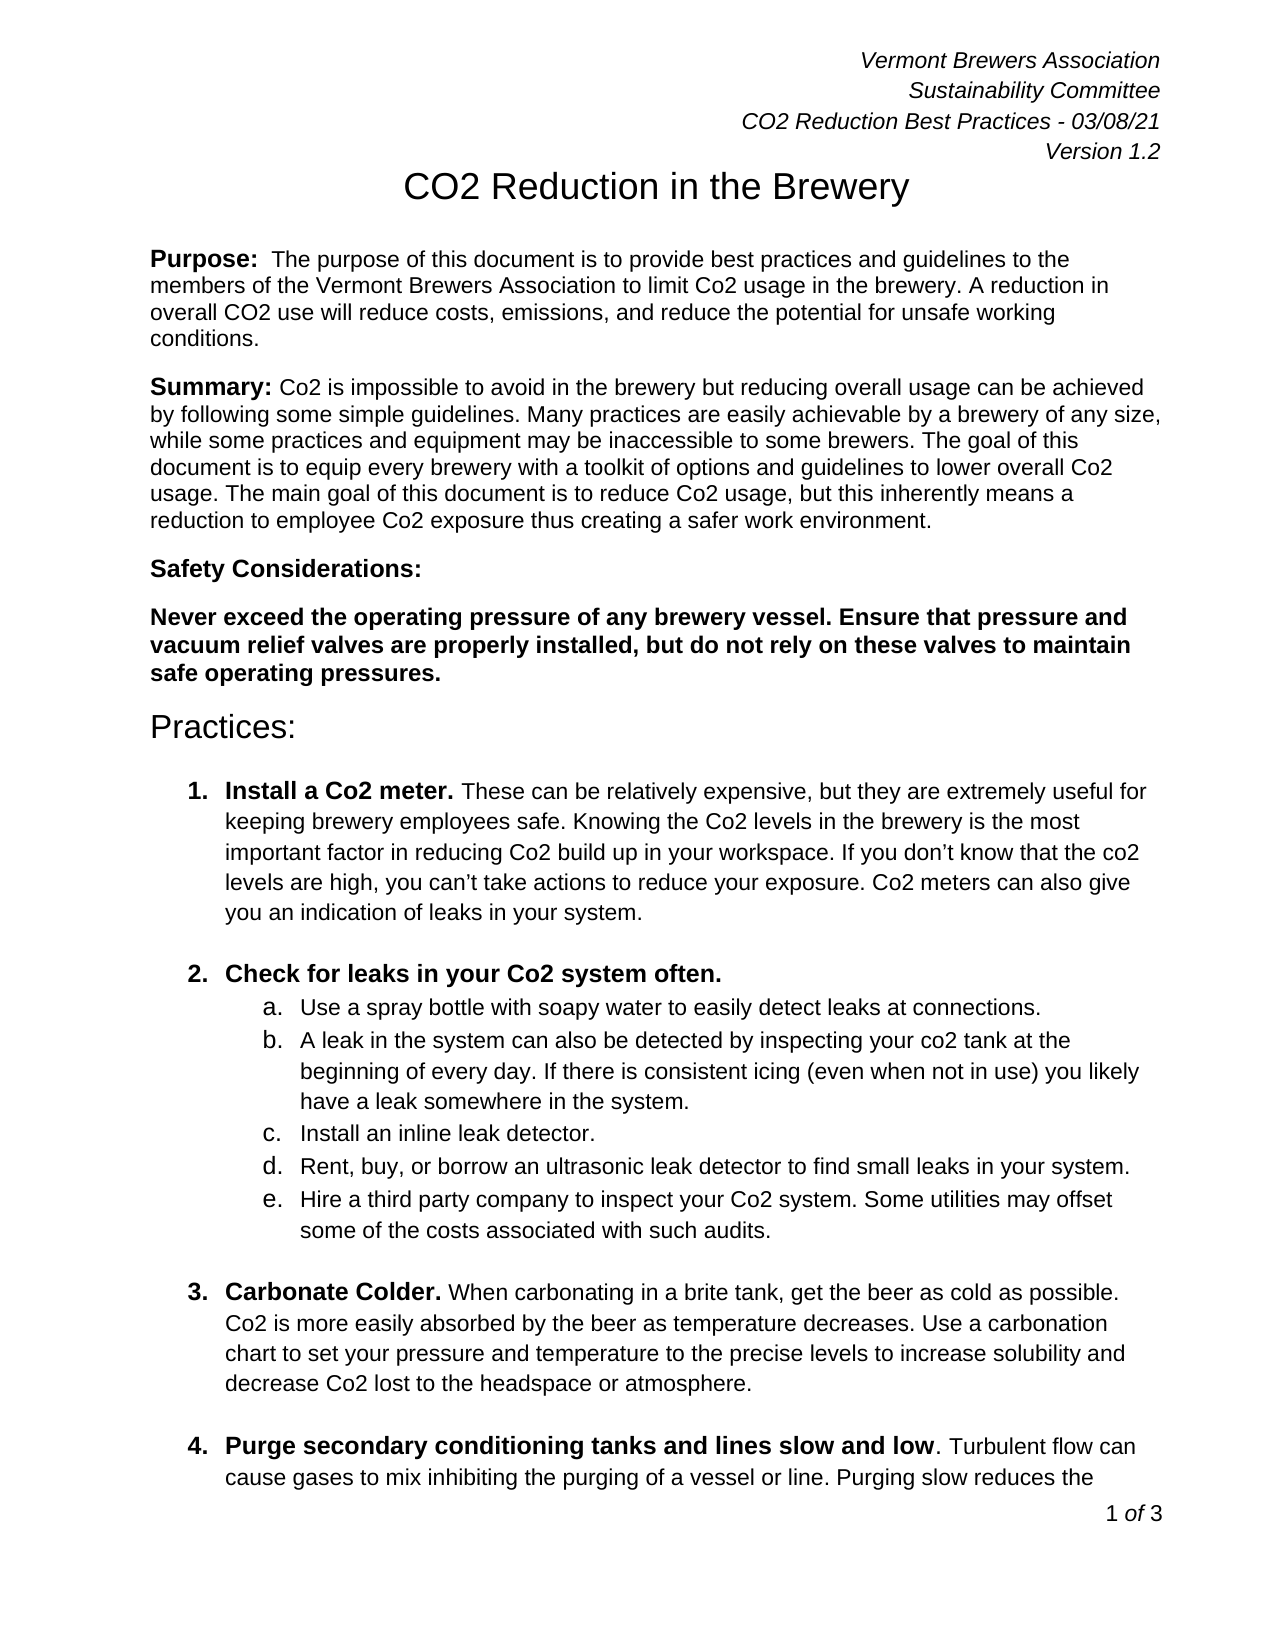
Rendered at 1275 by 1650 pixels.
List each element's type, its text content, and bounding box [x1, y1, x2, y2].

text Summary: Co2 is impossible to avoid in the brewery but reducing overall usage can be achieved by following some simple guidelines. Many practices are easily achievable by a brewery of any size, while some practices and equipment may be inaccessible to some brewers. The goal of this document is to equip every brewery with a toolkit of options and guidelines to lower overall Co2 usage. The main goal of this document is to reduce Co2 usage, but this inherently means a reduction to employee Co2 exposure thus creating a safer work environment. [150, 372, 1162, 533]
text Never exceed the operating pressure of any brewery vessel. Ensure that pressure and vacuum relief valves are properly installed, but do not rely on these valves to maintain safe operating pressures. [150, 603, 1162, 686]
text Purpose: The purpose of this document is to provide best practices and guidelines to the members of the Vermont Brewers Association to limit Co2 usage in the brewery. A reduction in overall CO2 use will reduce costs, emissions, and reduce the potential for unsafe working conditions. [150, 244, 1162, 352]
list Rent, buy, or borrow an ultrasonic leak detector to find small leaks in your system. [262, 1151, 1162, 1180]
list Check for leaks in your Co2 system often. [187, 959, 1162, 988]
list Install a Co2 meter. These can be relatively expensive, but they are extremely useful for keeping brewery employees safe. Knowing the Co2 levels in the brewery is the most important factor in reducing Co2 build up in your workspace. If you don’t know that the co2 levels are high, you can’t take actions to reduce your exposure. Co2 meters can also give you an indication of leaks in your system. [187, 776, 1162, 925]
title CO2 Reduction in the Brewery [150, 164, 1162, 207]
list Use a spray bottle with soapy water to easily detect leaks at connections. [262, 992, 1162, 1021]
text Safety Considerations: [150, 554, 1162, 582]
subtitle Practices: [150, 707, 1162, 745]
list Carbonate Colder. When carbonating in a brite tank, get the beer as cold as possible. Co2 is more easily absorbed by the beer as temperature decreases. Use a carbonation chart to set your pressure and temperature to the precise levels to increase solubility and decrease Co2 lost to the headspace or atmosphere. [187, 1277, 1162, 1397]
list Purge secondary conditioning tanks and lines slow and low. Turbulent flow can cause gases to mix inhibiting the purging of a vessel or line. Purging slow reduces the [187, 1431, 1162, 1490]
list Hire a third party company to inspect your Co2 system. Some utilities may offset some of the costs associated with such audits. [262, 1184, 1162, 1243]
list A leak in the system can also be detected by inspecting your co2 tank at the beginning of every day. If there is consistent icing (even when not in use) you likely have a leak somewhere in the system. [262, 1025, 1162, 1114]
list Install an inline leak detector. [262, 1118, 1162, 1147]
